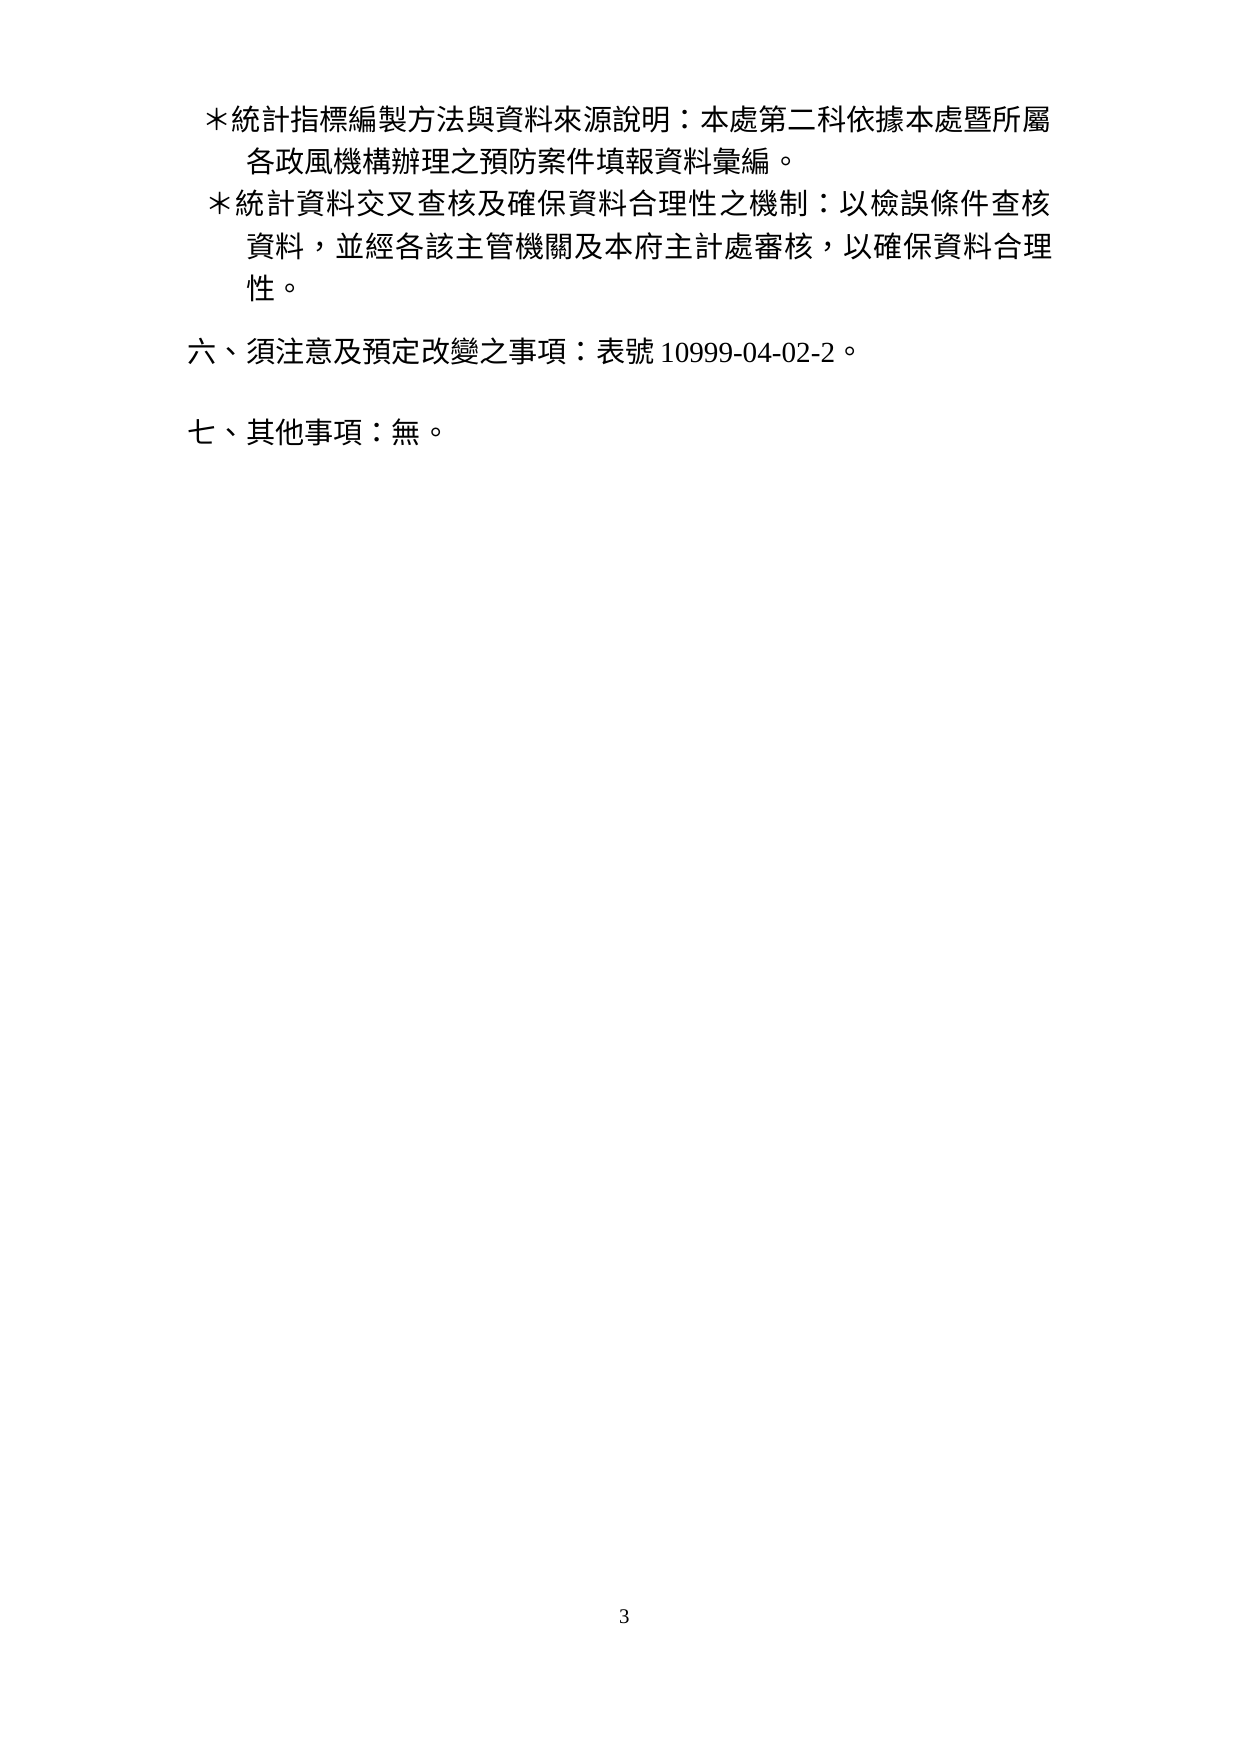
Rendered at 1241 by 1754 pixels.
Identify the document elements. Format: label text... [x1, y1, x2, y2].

text ＊統計指標編製方法與資料來源說明：本處第二科依據本處暨所屬各政風機構辦理之預防案件填報資料彙編。 [187, 96, 1053, 181]
text 六、須注意及預定改變之事項：表號10999-04-02-2。 [187, 308, 1053, 370]
text 七、其他事項：無。 [187, 389, 1053, 451]
text ＊統計資料交叉查核及確保資料合理性之機制：以檢誤條件查核 資料，並經各該主管機關及本府主計處審核，以確保資料合理性。 [187, 181, 1053, 308]
